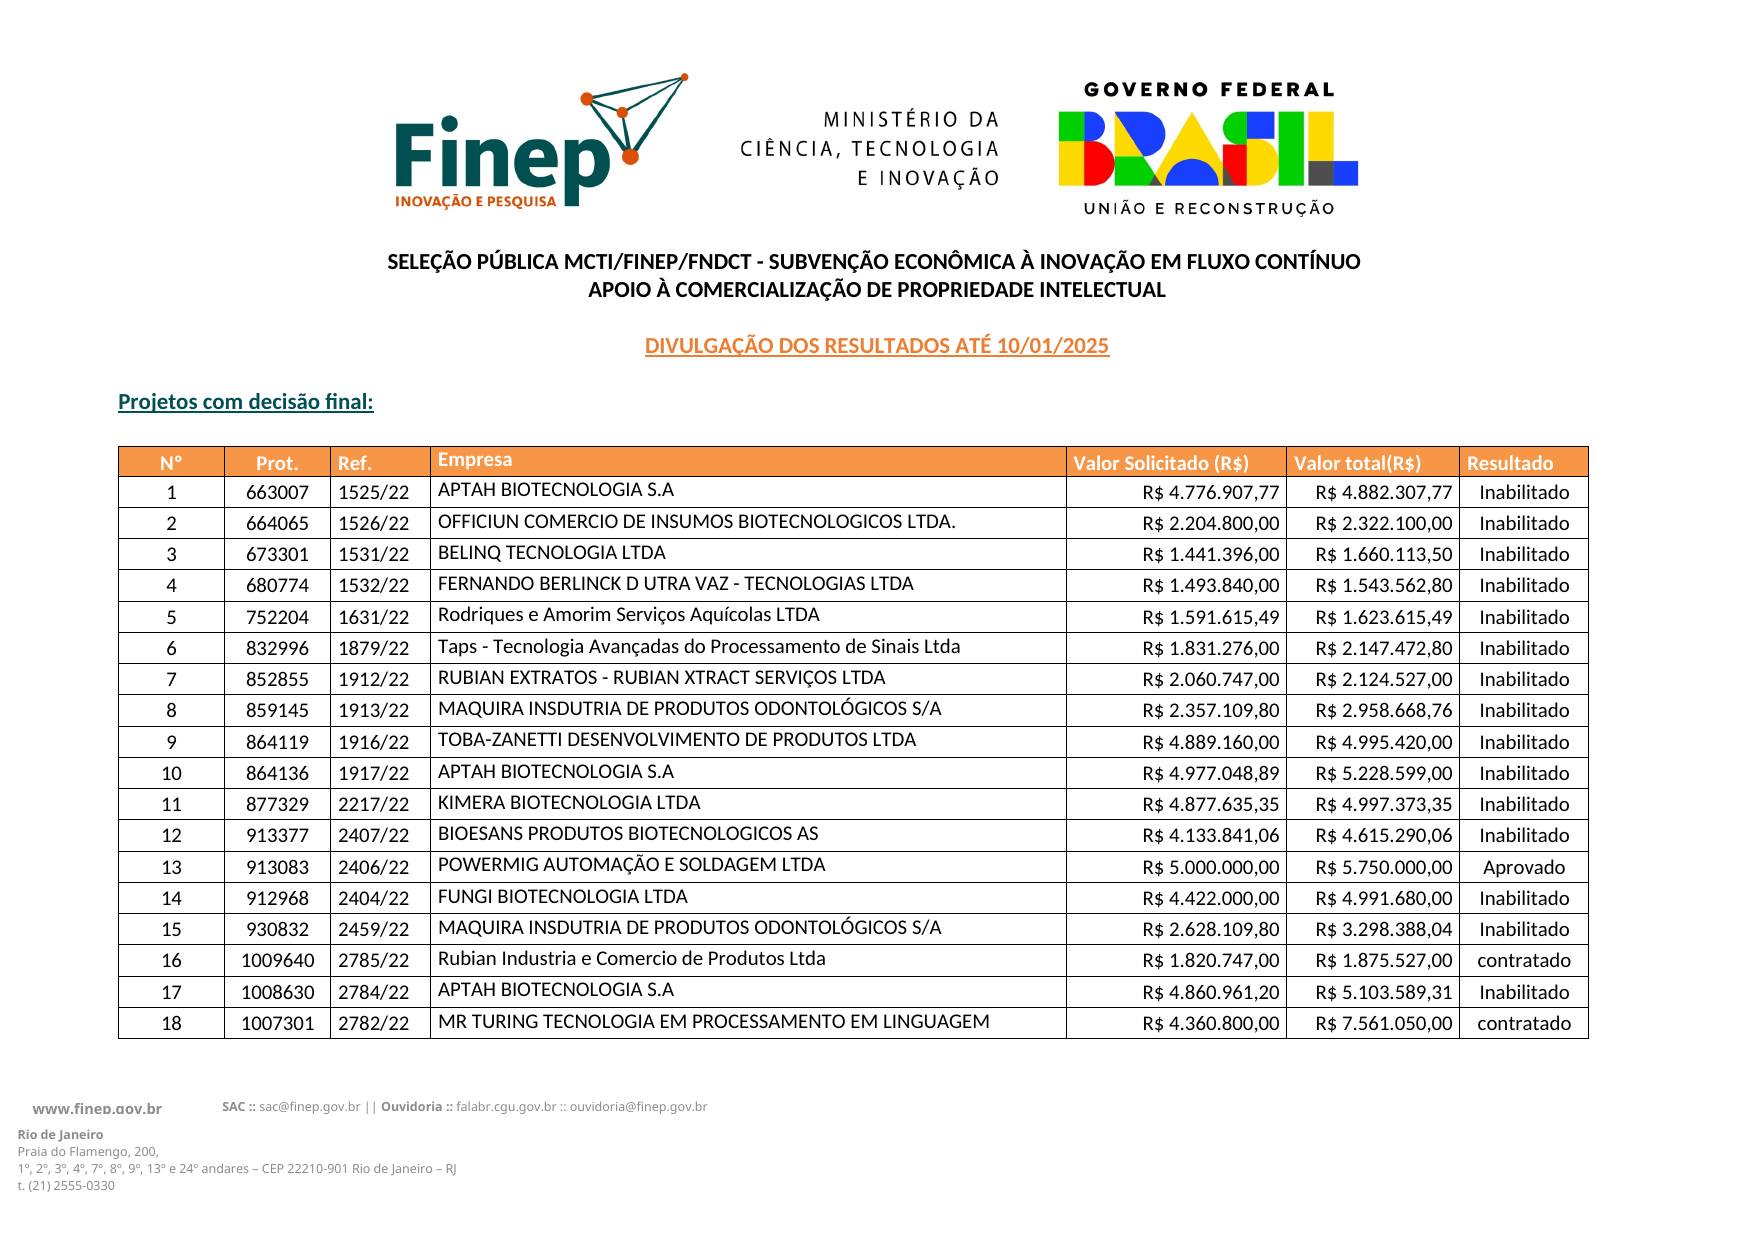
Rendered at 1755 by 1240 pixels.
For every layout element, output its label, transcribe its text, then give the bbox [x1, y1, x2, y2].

table_cell Inabilitado [1460, 883, 1588, 913]
table_cell R$ 4.997.373,35 [1287, 789, 1459, 819]
table_cell 6 [119, 633, 224, 663]
table_cell R$ 4.882.307,77 [1287, 477, 1459, 507]
table_header Prot. [225, 447, 330, 476]
table_cell R$ 5.000.000,00 [1067, 852, 1286, 882]
table_cell R$ 4.133.841,06 [1067, 820, 1286, 851]
table_cell R$ 2.204.800,00 [1067, 508, 1286, 538]
table_cell 3 [119, 539, 224, 569]
table_cell 859145 [225, 695, 330, 726]
table_cell R$ 5.228.599,00 [1287, 758, 1459, 788]
table_cell 1912/22 [331, 664, 430, 694]
text APOIO À COMERCIALIZAÇÃO DE PROPRIEDADE INTELECTUAL [118, 275, 1636, 303]
table_cell R$ 5.103.589,31 [1287, 977, 1459, 1007]
table_cell R$ 1.831.276,00 [1067, 633, 1286, 663]
table_cell 663007 [225, 477, 330, 507]
table_cell R$ 2.357.109,80 [1067, 695, 1286, 726]
table_cell R$ 2.060.747,00 [1067, 664, 1286, 694]
table_cell 852855 [225, 664, 330, 694]
table_header Ref. [331, 447, 430, 476]
table_cell 664065 [225, 508, 330, 538]
table_cell R$ 1.591.615,49 [1067, 602, 1286, 632]
table_cell Inabilitado [1460, 664, 1588, 694]
table_cell 877329 [225, 789, 330, 819]
table_cell 864119 [225, 727, 330, 757]
table_cell R$ 1.875.527,00 [1287, 945, 1459, 976]
table_cell Inabilitado [1460, 570, 1588, 601]
table_cell RUBIAN EXTRATOS - RUBIAN XTRACT SERVIÇOS LTDA [431, 664, 1066, 694]
table_header Resultado [1460, 447, 1588, 476]
table_cell R$ 1.441.396,00 [1067, 539, 1286, 569]
table_header Valor Solicitado (R$) [1067, 447, 1286, 476]
table_cell 1 [119, 477, 224, 507]
table_cell R$ 4.995.420,00 [1287, 727, 1459, 757]
table_cell 17 [119, 977, 224, 1007]
table_cell 912968 [225, 883, 330, 913]
text Projetos com decisão final: [118, 387, 1636, 415]
table_header Nº [119, 447, 224, 476]
table_cell 8 [119, 695, 224, 726]
table_cell 1913/22 [331, 695, 430, 726]
table_cell R$ 4.615.290,06 [1287, 820, 1459, 851]
table_cell MAQUIRA INSDUTRIA DE PRODUTOS ODONTOLÓGICOS S/A [431, 695, 1066, 726]
table_cell 680774 [225, 570, 330, 601]
table_cell 14 [119, 883, 224, 913]
table_cell 1879/22 [331, 633, 430, 663]
table_cell R$ 4.977.048,89 [1067, 758, 1286, 788]
table_cell MAQUIRA INSDUTRIA DE PRODUTOS ODONTOLÓGICOS S/A [431, 914, 1066, 944]
table_cell R$ 2.124.527,00 [1287, 664, 1459, 694]
table_cell 1532/22 [331, 570, 430, 601]
table_cell R$ 4.889.160,00 [1067, 727, 1286, 757]
table_cell 10 [119, 758, 224, 788]
table_cell 752204 [225, 602, 330, 632]
text SELEÇÃO PÚBLICA MCTI/FINEP/FNDCT - SUBVENÇÃO ECONÔMICA À INOVAÇÃO EM FLUXO CONTÍNUO [118, 247, 1636, 275]
table_cell Inabilitado [1460, 695, 1588, 726]
table_cell Rubian Industria e Comercio de Produtos Ltda [431, 945, 1066, 976]
table_cell Inabilitado [1460, 977, 1588, 1007]
table_header Empresa [431, 447, 1066, 476]
table_cell Aprovado [1460, 852, 1588, 882]
table_cell Inabilitado [1460, 633, 1588, 663]
table_cell 1531/22 [331, 539, 430, 569]
table_cell TOBA-ZANETTI DESENVOLVIMENTO DE PRODUTOS LTDA [431, 727, 1066, 757]
table_cell 832996 [225, 633, 330, 663]
table_cell 13 [119, 852, 224, 882]
table_cell R$ 5.750.000,00 [1287, 852, 1459, 882]
table_cell 1008630 [225, 977, 330, 1007]
table_cell Inabilitado [1460, 477, 1588, 507]
table_cell R$ 1.660.113,50 [1287, 539, 1459, 569]
table_cell 930832 [225, 914, 330, 944]
table_cell 2 [119, 508, 224, 538]
table_cell 12 [119, 820, 224, 851]
table_cell 1631/22 [331, 602, 430, 632]
table_cell R$ 4.360.800,00 [1067, 1008, 1286, 1038]
table_cell 913377 [225, 820, 330, 851]
table_cell Inabilitado [1460, 602, 1588, 632]
table_cell 2404/22 [331, 883, 430, 913]
table_cell APTAH BIOTECNOLOGIA S.A [431, 477, 1066, 507]
table_cell R$ 1.820.747,00 [1067, 945, 1286, 976]
table_cell R$ 4.991.680,00 [1287, 883, 1459, 913]
table_cell 9 [119, 727, 224, 757]
table_cell 913083 [225, 852, 330, 882]
table_cell Inabilitado [1460, 758, 1588, 788]
table_cell OFFICIUN COMERCIO DE INSUMOS BIOTECNOLOGICOS LTDA. [431, 508, 1066, 538]
table_cell R$ 1.493.840,00 [1067, 570, 1286, 601]
table_cell 15 [119, 914, 224, 944]
table_cell APTAH BIOTECNOLOGIA S.A [431, 977, 1066, 1007]
table_cell FERNANDO BERLINCK D UTRA VAZ - TECNOLOGIAS LTDA [431, 570, 1066, 601]
table_cell 864136 [225, 758, 330, 788]
table_cell Inabilitado [1460, 820, 1588, 851]
table_cell R$ 4.776.907,77 [1067, 477, 1286, 507]
table_cell MR TURING TECNOLOGIA EM PROCESSAMENTO EM LINGUAGEM [431, 1008, 1066, 1038]
text DIVULGAÇÃO DOS RESULTADOS ATÉ 10/01/2025 [118, 331, 1636, 359]
table_cell 2406/22 [331, 852, 430, 882]
table_cell 1526/22 [331, 508, 430, 538]
table_cell Inabilitado [1460, 539, 1588, 569]
table_cell contratado [1460, 1008, 1588, 1038]
table_cell FUNGI BIOTECNOLOGIA LTDA [431, 883, 1066, 913]
table_cell Inabilitado [1460, 914, 1588, 944]
table_cell 1917/22 [331, 758, 430, 788]
table_cell 2782/22 [331, 1008, 430, 1038]
table_cell KIMERA BIOTECNOLOGIA LTDA [431, 789, 1066, 819]
table_cell 1525/22 [331, 477, 430, 507]
table_cell contratado [1460, 945, 1588, 976]
table_cell 4 [119, 570, 224, 601]
table_cell R$ 7.561.050,00 [1287, 1008, 1459, 1038]
table_cell Inabilitado [1460, 508, 1588, 538]
table_cell 5 [119, 602, 224, 632]
table_cell 1916/22 [331, 727, 430, 757]
table_cell 2785/22 [331, 945, 430, 976]
table_cell R$ 4.860.961,20 [1067, 977, 1286, 1007]
table_cell R$ 1.543.562,80 [1287, 570, 1459, 601]
table_cell 11 [119, 789, 224, 819]
table_cell R$ 2.322.100,00 [1287, 508, 1459, 538]
table_cell Inabilitado [1460, 789, 1588, 819]
table_header Valor total(R$) [1287, 447, 1459, 476]
table_cell R$ 2.628.109,80 [1067, 914, 1286, 944]
table_cell BIOESANS PRODUTOS BIOTECNOLOGICOS AS [431, 820, 1066, 851]
table_cell Rodriques e Amorim Serviços Aquícolas LTDA [431, 602, 1066, 632]
table_cell 2784/22 [331, 977, 430, 1007]
table_cell Inabilitado [1460, 727, 1588, 757]
table_cell 1009640 [225, 945, 330, 976]
table_cell APTAH BIOTECNOLOGIA S.A [431, 758, 1066, 788]
table_cell 7 [119, 664, 224, 694]
table_cell R$ 2.958.668,76 [1287, 695, 1459, 726]
table_cell R$ 3.298.388,04 [1287, 914, 1459, 944]
table_cell R$ 4.422.000,00 [1067, 883, 1286, 913]
table_cell POWERMIG AUTOMAÇÃO E SOLDAGEM LTDA [431, 852, 1066, 882]
table_cell 2459/22 [331, 914, 430, 944]
table_cell 673301 [225, 539, 330, 569]
table_cell 2217/22 [331, 789, 430, 819]
table_cell R$ 2.147.472,80 [1287, 633, 1459, 663]
table_cell 18 [119, 1008, 224, 1038]
table_cell 1007301 [225, 1008, 330, 1038]
table_cell 16 [119, 945, 224, 976]
table_cell R$ 4.877.635,35 [1067, 789, 1286, 819]
table_cell BELINQ TECNOLOGIA LTDA [431, 539, 1066, 569]
table_cell Taps - Tecnologia Avançadas do Processamento de Sinais Ltda [431, 633, 1066, 663]
table_cell R$ 1.623.615,49 [1287, 602, 1459, 632]
table_cell 2407/22 [331, 820, 430, 851]
